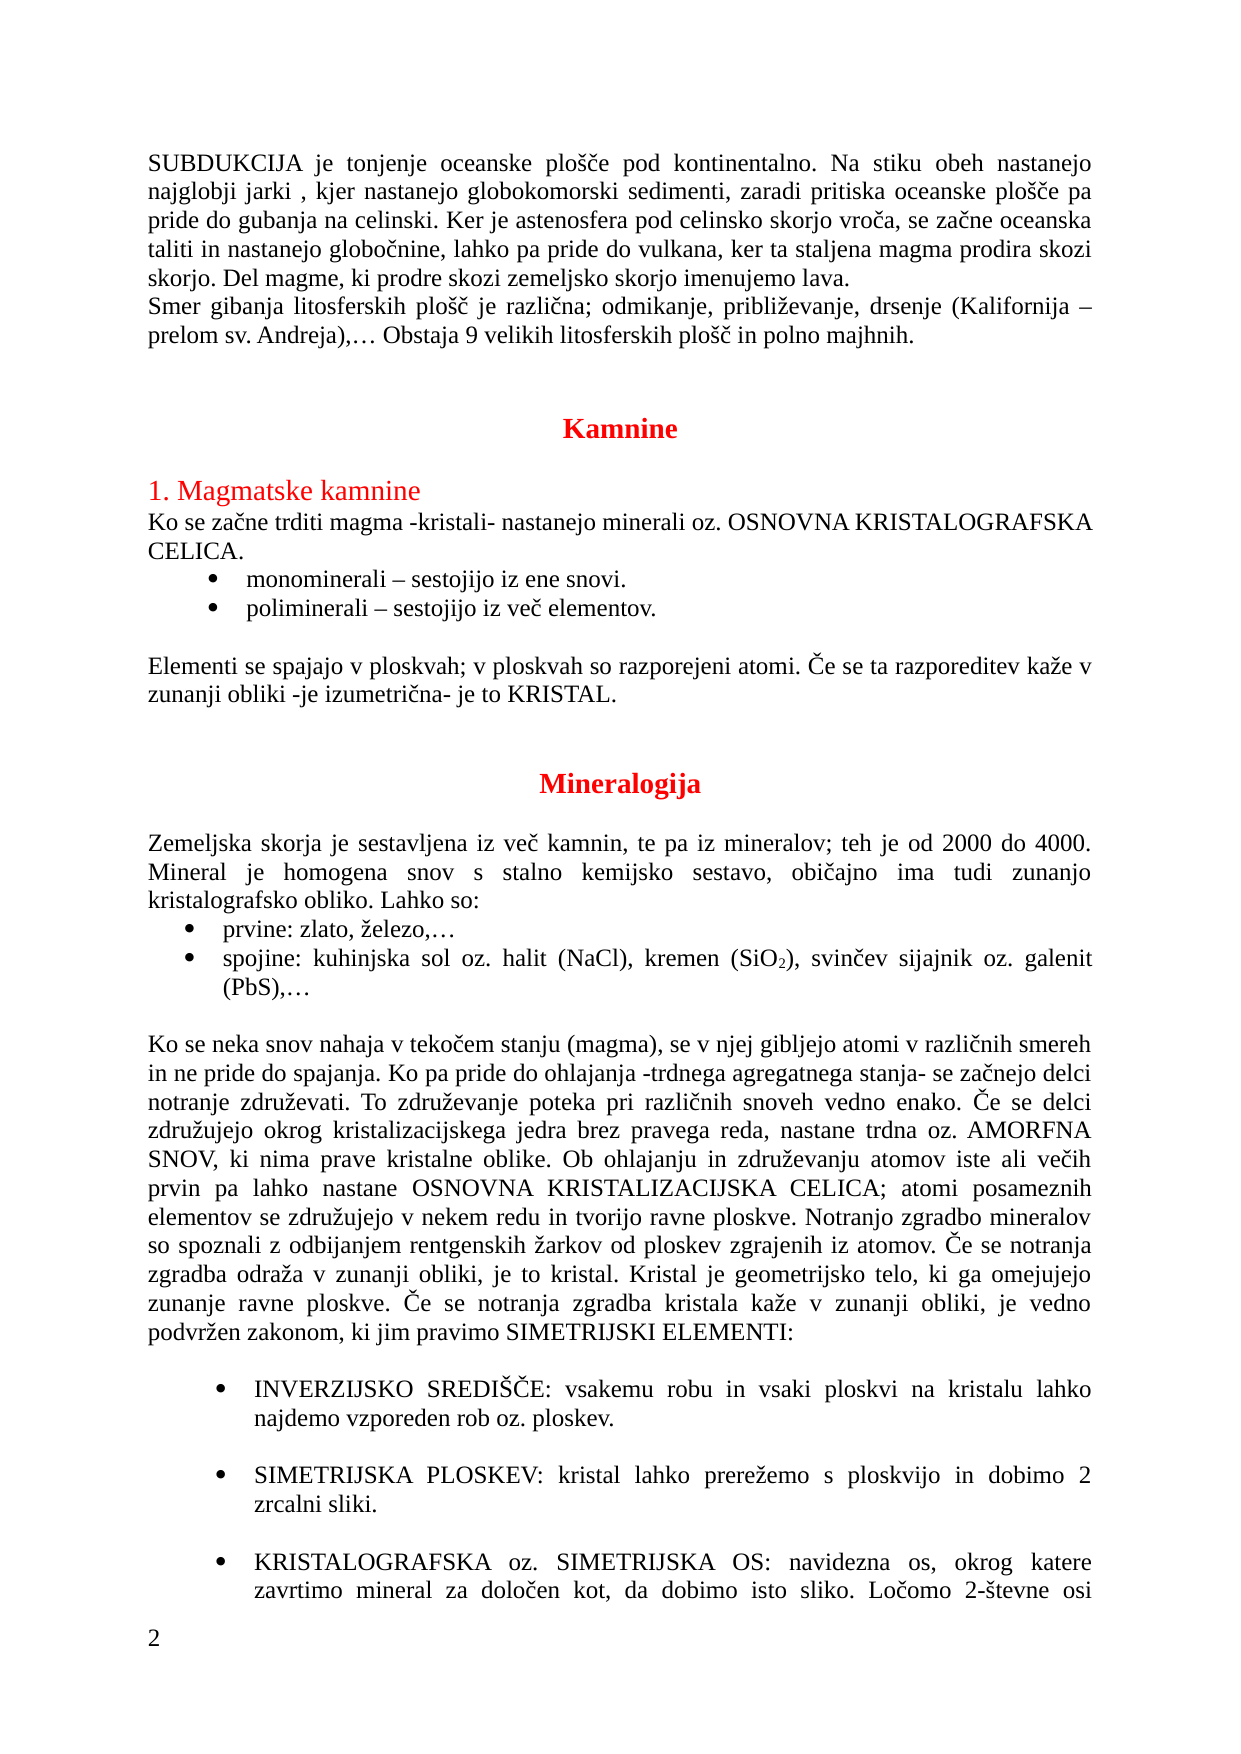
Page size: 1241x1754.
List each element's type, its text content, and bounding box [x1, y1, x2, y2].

list KRISTALOGRAFSKA oz. SIMETRIJSKA OS: navidezna os, okrog katere zavrtimo mineral za določen kot, da dobimo isto sliko. Ločomo 2-števne osi [216, 1547, 1093, 1604]
list SIMETRIJSKA PLOSKEV: kristal lahko prerežemo s ploskvijo in dobimo 2 zrcalni sliki. [216, 1461, 1093, 1518]
text Ko se začne trditi magma -kristali- nastanejo minerali oz. OSNOVNA KRISTALOGRAFSKA CELICA. [148, 507, 1093, 564]
text Zemeljska skorja je sestavljena iz več kamnin, te pa iz mineralov; teh je od 2000 do 4000. Mineral je homogena snov s stalno kemijsko sestavo, običajno ima tudi zunanjo kristalografsko obliko. Lahko so: [148, 828, 1093, 914]
list spojine: kuhinjska sol oz. halit (NaCl), kremen (SiO2), svinčev sijajnik oz. galenit (PbS),… [185, 943, 1093, 1001]
text 1. Magmatske kamnine [148, 473, 1093, 507]
list prvine: zlato, železo,… [185, 914, 1093, 943]
text Mineralogija [148, 766, 1093, 799]
text Kamnine [148, 411, 1093, 445]
list poliminerali – sestojijo iz več elementov. [208, 593, 1093, 622]
list INVERZIJSKO SREDIŠČE: vsakemu robu in vsaki ploskvi na kristalu lahko najdemo vzporeden rob oz. ploskev. [216, 1374, 1093, 1432]
list monominerali – sestojijo iz ene snovi. [208, 564, 1093, 593]
text SUBDUKCIJA je tonjenje oceanske plošče pod kontinentalno. Na stiku obeh nastanejo najglobji jarki , kjer nastanejo globokomorski sedimenti, zaradi pritiska oceanske plošče pa pride do gubanja na celinski. Ker je astenosfera pod celinsko skorjo vroča, se začne oceanska taliti in nastanejo globočnine, lahko pa pride do vulkana, ker ta staljena magma prodira skozi skorjo. Del magme, ki prodre skozi zemeljsko skorjo imenujemo lava. [148, 148, 1093, 291]
text Smer gibanja litosferskih plošč je različna; odmikanje, približevanje, drsenje (Kalifornija – prelom sv. Andreja),… Obstaja 9 velikih litosferskih plošč in polno majhnih. [148, 291, 1093, 349]
text Elementi se spajajo v ploskvah; v ploskvah so razporejeni atomi. Če se ta razporeditev kaže v zunanji obliki -je izumetrična- je to KRISTAL. [148, 651, 1093, 708]
text Ko se neka snov nahaja v tekočem stanju (magma), se v njej gibljejo atomi v različnih smereh in ne pride do spajanja. Ko pa pride do ohlajanja -trdnega agregatnega stanja- se začnejo delci notranje združevati. To združevanje poteka pri različnih snoveh vedno enako. Če se delci združujejo okrog kristalizacijskega jedra brez pravega reda, nastane trdna oz. AMORFNA SNOV, ki nima prave kristalne oblike. Ob ohlajanju in združevanju atomov iste ali večih prvin pa lahko nastane OSNOVNA KRISTALIZACIJSKA CELICA; atomi posameznih elementov se združujejo v nekem redu in tvorijo ravne ploskve. Notranjo zgradbo mineralov so spoznali z odbijanjem rentgenskih žarkov od ploskev zgrajenih iz atomov. Če se notranja zgradba odraža v zunanji obliki, je to kristal. Kristal je geometrijsko telo, ki ga omejujejo zunanje ravne ploskve. Če se notranja zgradba kristala kaže v zunanji obliki, je vedno podvržen zakonom, ki jim pravimo SIMETRIJSKI ELEMENTI: [148, 1029, 1093, 1346]
